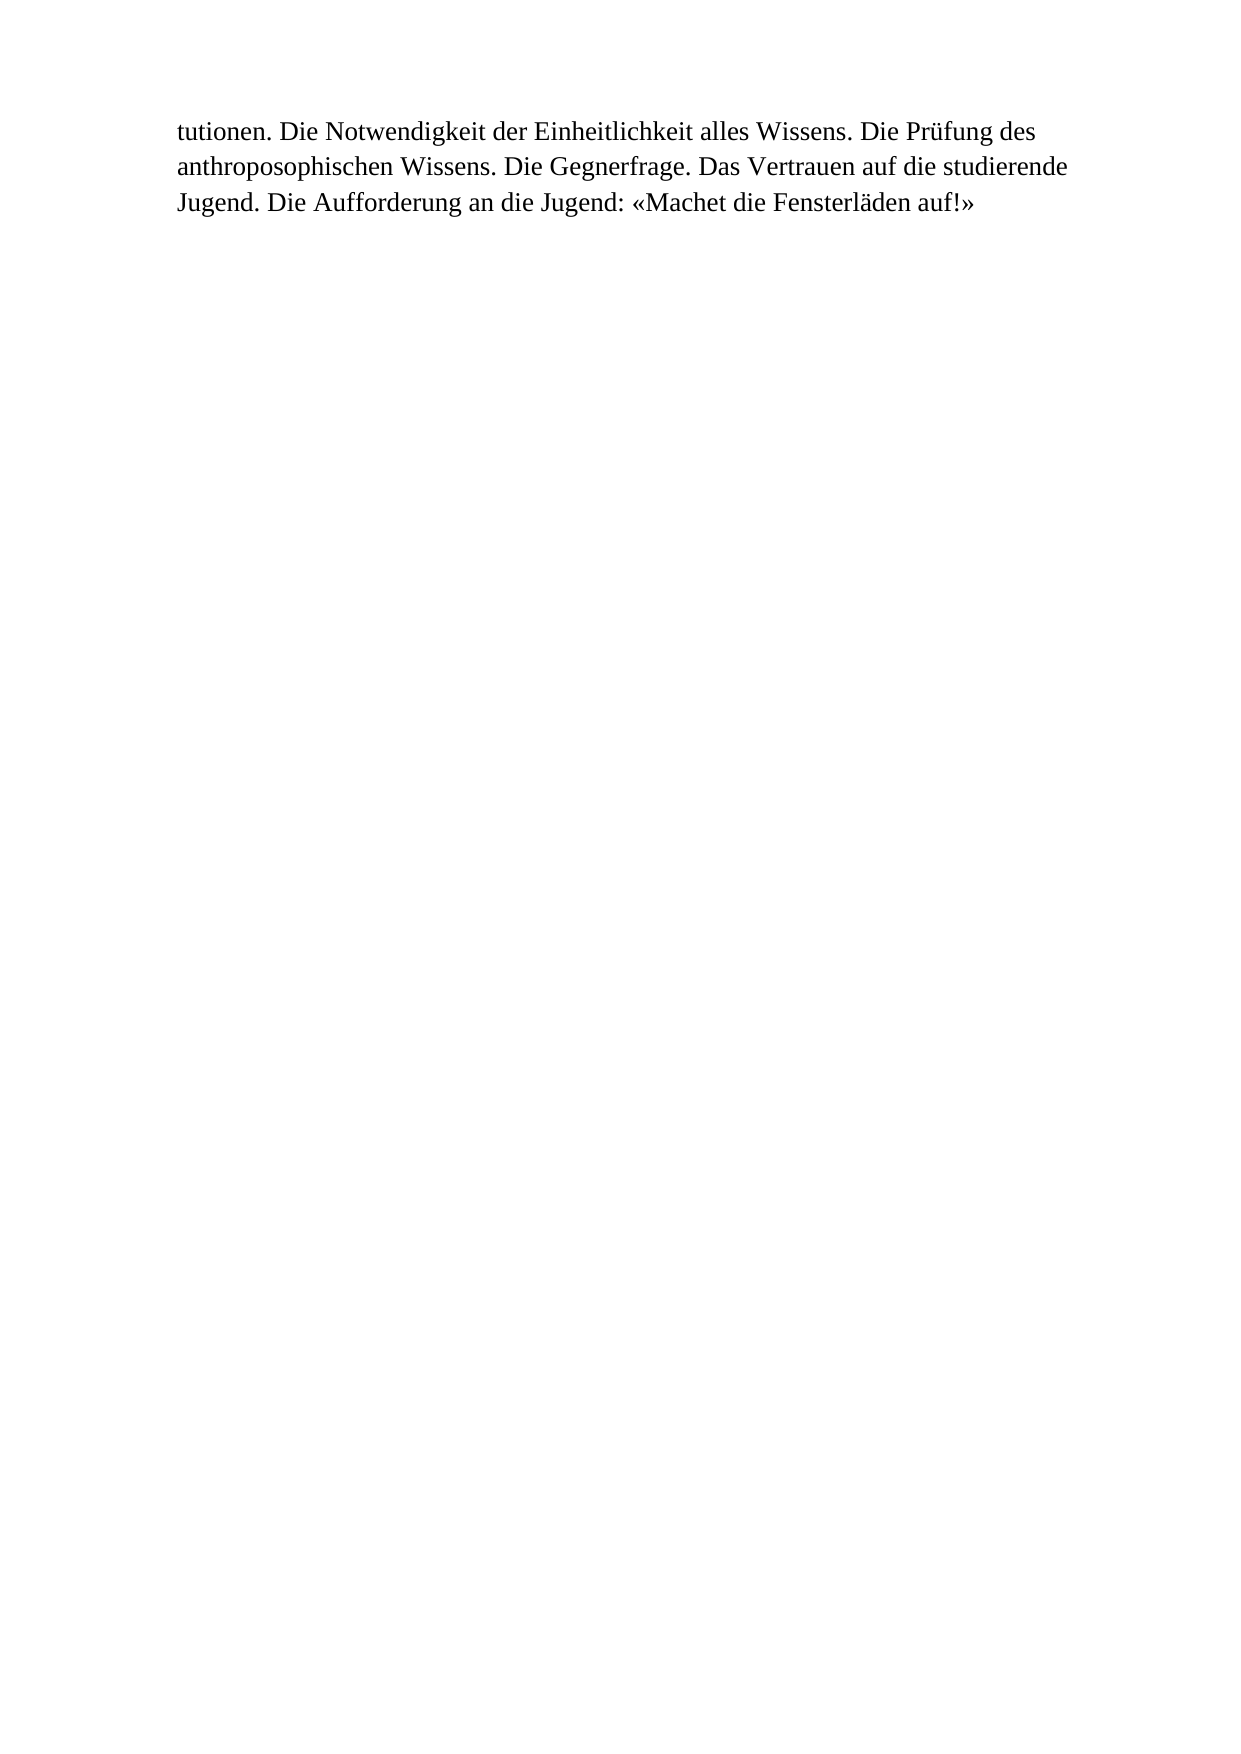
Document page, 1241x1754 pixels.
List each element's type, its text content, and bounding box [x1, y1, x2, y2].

text tutionen. Die Notwendigkeit der Einheitlichkeit alles Wissens. Die Prüfung des anthroposophischen Wissens. Die Gegnerfrage. Das Vertrauen auf die studierende Jugend. Die Aufforderung an die Jugend: «Machet die Fensterläden auf!» [177, 114, 1094, 217]
